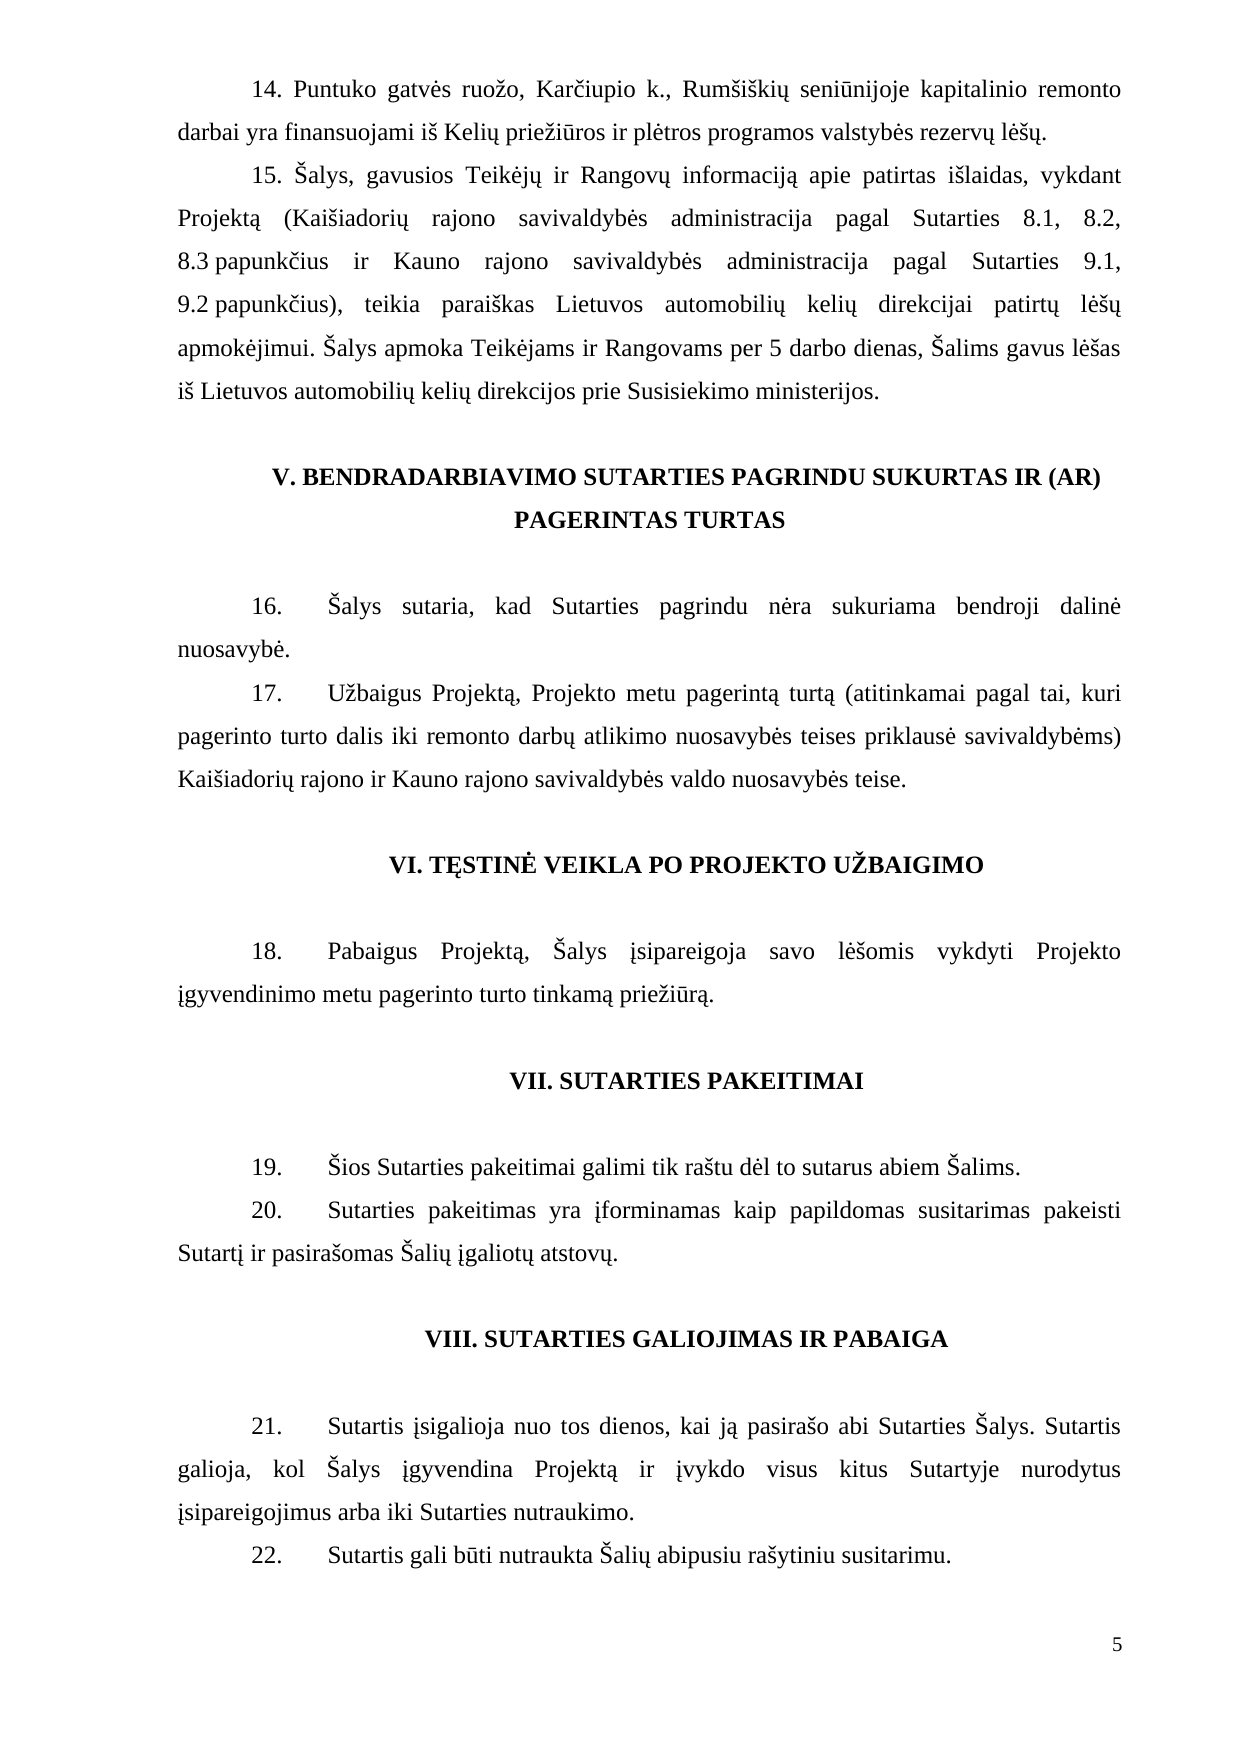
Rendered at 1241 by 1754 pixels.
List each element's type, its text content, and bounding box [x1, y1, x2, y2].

text 15. Šalys, gavusios Teikėjų ir Rangovų informaciją apie patirtas išlaidas, vykdant Projektą (Kaišiadorių rajono savivaldybės administracija pagal Sutarties 8.1, 8.2, 8.3 papunkčius ir Kauno rajono savivaldybės administracija pagal Sutarties 9.1, 9.2 papunkčius), teikia paraiškas Lietuvos automobilių kelių direkcijai patirtų lėšų apmokėjimui. Šalys apmoka Teikėjams ir Rangovams per 5 darbo dienas, Šalims gavus lėšas iš Lietuvos automobilių kelių direkcijos prie Susisiekimo ministerijos. [177, 160, 1122, 404]
text 18. Pabaigus Projektą, Šalys įsipareigoja savo lėšomis vykdyti Projekto įgyvendinimo metu pagerinto turto tinkamą priežiūrą. [177, 936, 1122, 1008]
text VIII. SUTARTIES GALIOJIMAS IR PABAIGA [177, 1324, 1122, 1353]
text V. BENDRADARBIAVIMO SUTARTIES PAGRINDU SUKURTAS IR (AR) PAGERINTAS TURTAS [177, 462, 1122, 534]
text 19. Šios Sutarties pakeitimai galimi tik raštu dėl to sutarus abiem Šalims. [177, 1152, 1122, 1181]
text 21. Sutartis įsigalioja nuo tos dienos, kai ją pasirašo abi Sutarties Šalys. Sutartis galioja, kol Šalys įgyvendina Projektą ir įvykdo visus kitus Sutartyje nurodytus įsipareigojimus arba iki Sutarties nutraukimo. [177, 1411, 1122, 1526]
text 16. Šalys sutaria, kad Sutarties pagrindu nėra sukuriama bendroji dalinė nuosavybė. [177, 591, 1122, 663]
text VII. SUTARTIES PAKEITIMAI [177, 1066, 1122, 1094]
text 22. Sutartis gali būti nutraukta Šalių abipusiu rašytiniu susitarimu. [177, 1540, 1122, 1569]
text 20. Sutarties pakeitimas yra įforminamas kaip papildomas susitarimas pakeisti Sutartį ir pasirašomas Šalių įgaliotų atstovų. [177, 1195, 1122, 1267]
text 17. Užbaigus Projektą, Projekto metu pagerintą turtą (atitinkamai pagal tai, kuri pagerinto turto dalis iki remonto darbų atlikimo nuosavybės teises priklausė savivaldybėms) Kaišiadorių rajono ir Kauno rajono savivaldybės valdo nuosavybės teise. [177, 678, 1122, 793]
text VI. TĘSTINĖ VEIKLA PO PROJEKTO UŽBAIGIMO [177, 850, 1122, 879]
text 14. Puntuko gatvės ruožo, Karčiupio k., Rumšiškių seniūnijoje kapitalinio remonto darbai yra finansuojami iš Kelių priežiūros ir plėtros programos valstybės rezervų lėšų. [177, 74, 1122, 146]
